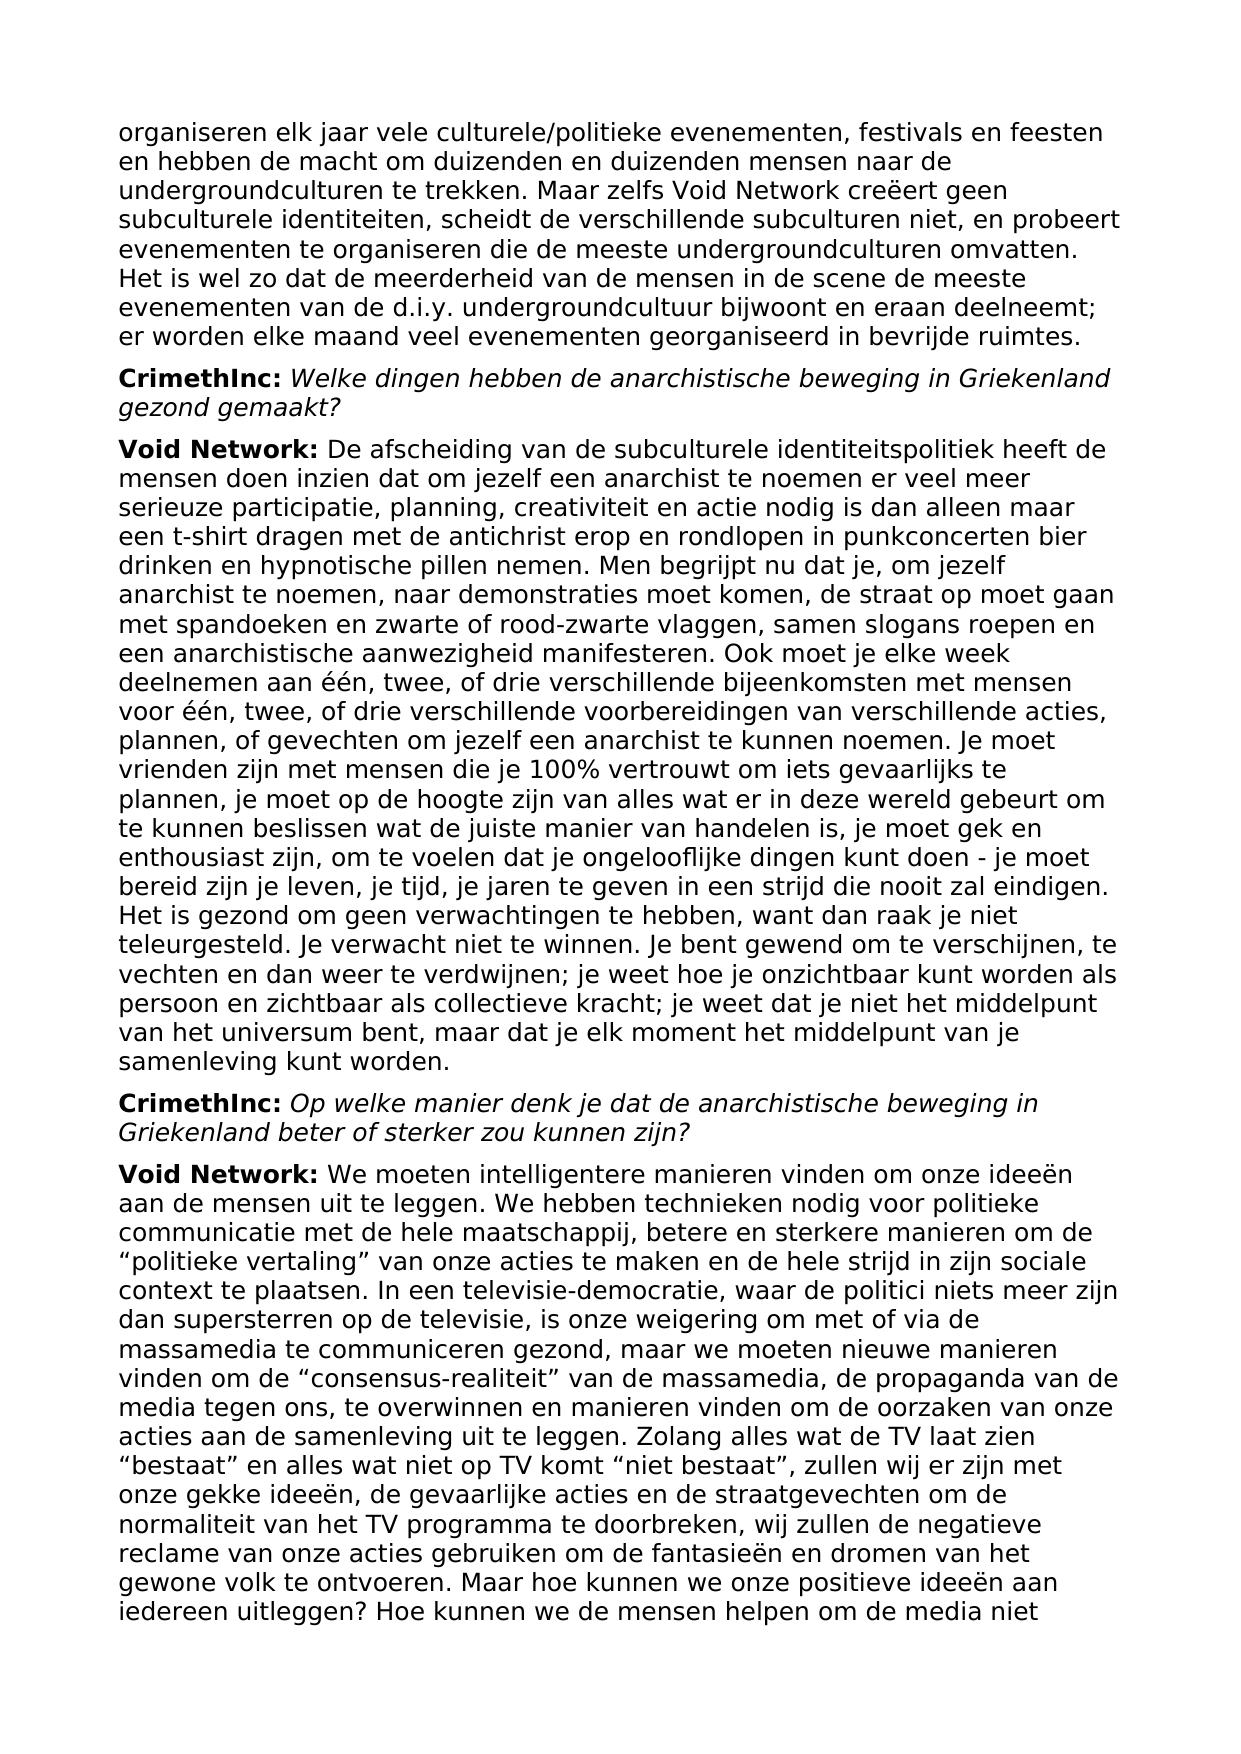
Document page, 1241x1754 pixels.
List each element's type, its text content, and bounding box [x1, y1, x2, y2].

text organiseren elk jaar vele culturele/politieke evenementen, festivals en feesten en hebben de macht om duizenden en duizenden mensen naar de undergroundculturen te trekken. Maar zelfs Void Network creëert geen subculturele identiteiten, scheidt de verschillende subculturen niet, en probeert evenementen te organiseren die de meeste undergroundculturen omvatten. Het is wel zo dat de meerderheid van de mensen in de scene de meeste evenementen van de d.i.y. undergroundcultuur bijwoont en eraan deelneemt; er worden elke maand veel evenementen georganiseerd in bevrijde ruimtes. [118, 118, 1122, 351]
text Void Network: De afscheiding van de subculturele identiteitspolitiek heeft de mensen doen inzien dat om jezelf een anarchist te noemen er veel meer serieuze participatie, planning, creativiteit en actie nodig is dan alleen maar een t-shirt dragen met de antichrist erop en rondlopen in punkconcerten bier drinken en hypnotische pillen nemen. Men begrijpt nu dat je, om jezelf anarchist te noemen, naar demonstraties moet komen, de straat op moet gaan met spandoeken en zwarte of rood-zwarte vlaggen, samen slogans roepen en een anarchistische aanwezigheid manifesteren. Ook moet je elke week deelnemen aan één, twee, of drie verschillende bijeenkomsten met mensen voor één, twee, of drie verschillende voorbereidingen van verschillende acties, plannen, of gevechten om jezelf een anarchist te kunnen noemen. Je moet vrienden zijn met mensen die je 100% vertrouwt om iets gevaarlijks te plannen, je moet op de hoogte zijn van alles wat er in deze wereld gebeurt om te kunnen beslissen wat de juiste manier van handelen is, je moet gek en enthousiast zijn, om te voelen dat je ongelooflijke dingen kunt doen - je moet bereid zijn je leven, je tijd, je jaren te geven in een strijd die nooit zal eindigen. Het is gezond om geen verwachtingen te hebben, want dan raak je niet teleurgesteld. Je verwacht niet te winnen. Je bent gewend om te verschijnen, te vechten en dan weer te verdwijnen; je weet hoe je onzichtbaar kunt worden als persoon en zichtbaar als collectieve kracht; je weet dat je niet het middelpunt van het universum bent, maar dat je elk moment het middelpunt van je samenleving kunt worden. [118, 435, 1122, 1076]
text CrimethInc: Welke dingen hebben de anarchistische beweging in Griekenland gezond gemaakt? [118, 364, 1122, 422]
text CrimethInc: Op welke manier denk je dat de anarchistische beweging in Griekenland beter of sterker zou kunnen zijn? [118, 1089, 1122, 1147]
text Void Network: We moeten intelligentere manieren vinden om onze ideeën aan de mensen uit te leggen. We hebben technieken nodig voor politieke communicatie met de hele maatschappij, betere en sterkere manieren om de “politieke vertaling” van onze acties te maken en de hele strijd in zijn sociale context te plaatsen. In een televisie-democratie, waar de politici niets meer zijn dan supersterren op de televisie, is onze weigering om met of via de massamedia te communiceren gezond, maar we moeten nieuwe manieren vinden om de “consensus-realiteit” van de massamedia, de propaganda van de media tegen ons, te overwinnen en manieren vinden om de oorzaken van onze acties aan de samenleving uit te leggen. Zolang alles wat de TV laat zien “bestaat” en alles wat niet op TV komt “niet bestaat”, zullen wij er zijn met onze gekke ideeën, de gevaarlijke acties en de straatgevechten om de normaliteit van het TV programma te doorbreken, wij zullen de negatieve reclame van onze acties gebruiken om de fantasieën en dromen van het gewone volk te ontvoeren. Maar hoe kunnen we onze positieve ideeën aan iedereen uitleggen? Hoe kunnen we de mensen helpen om de media niet [118, 1160, 1122, 1626]
